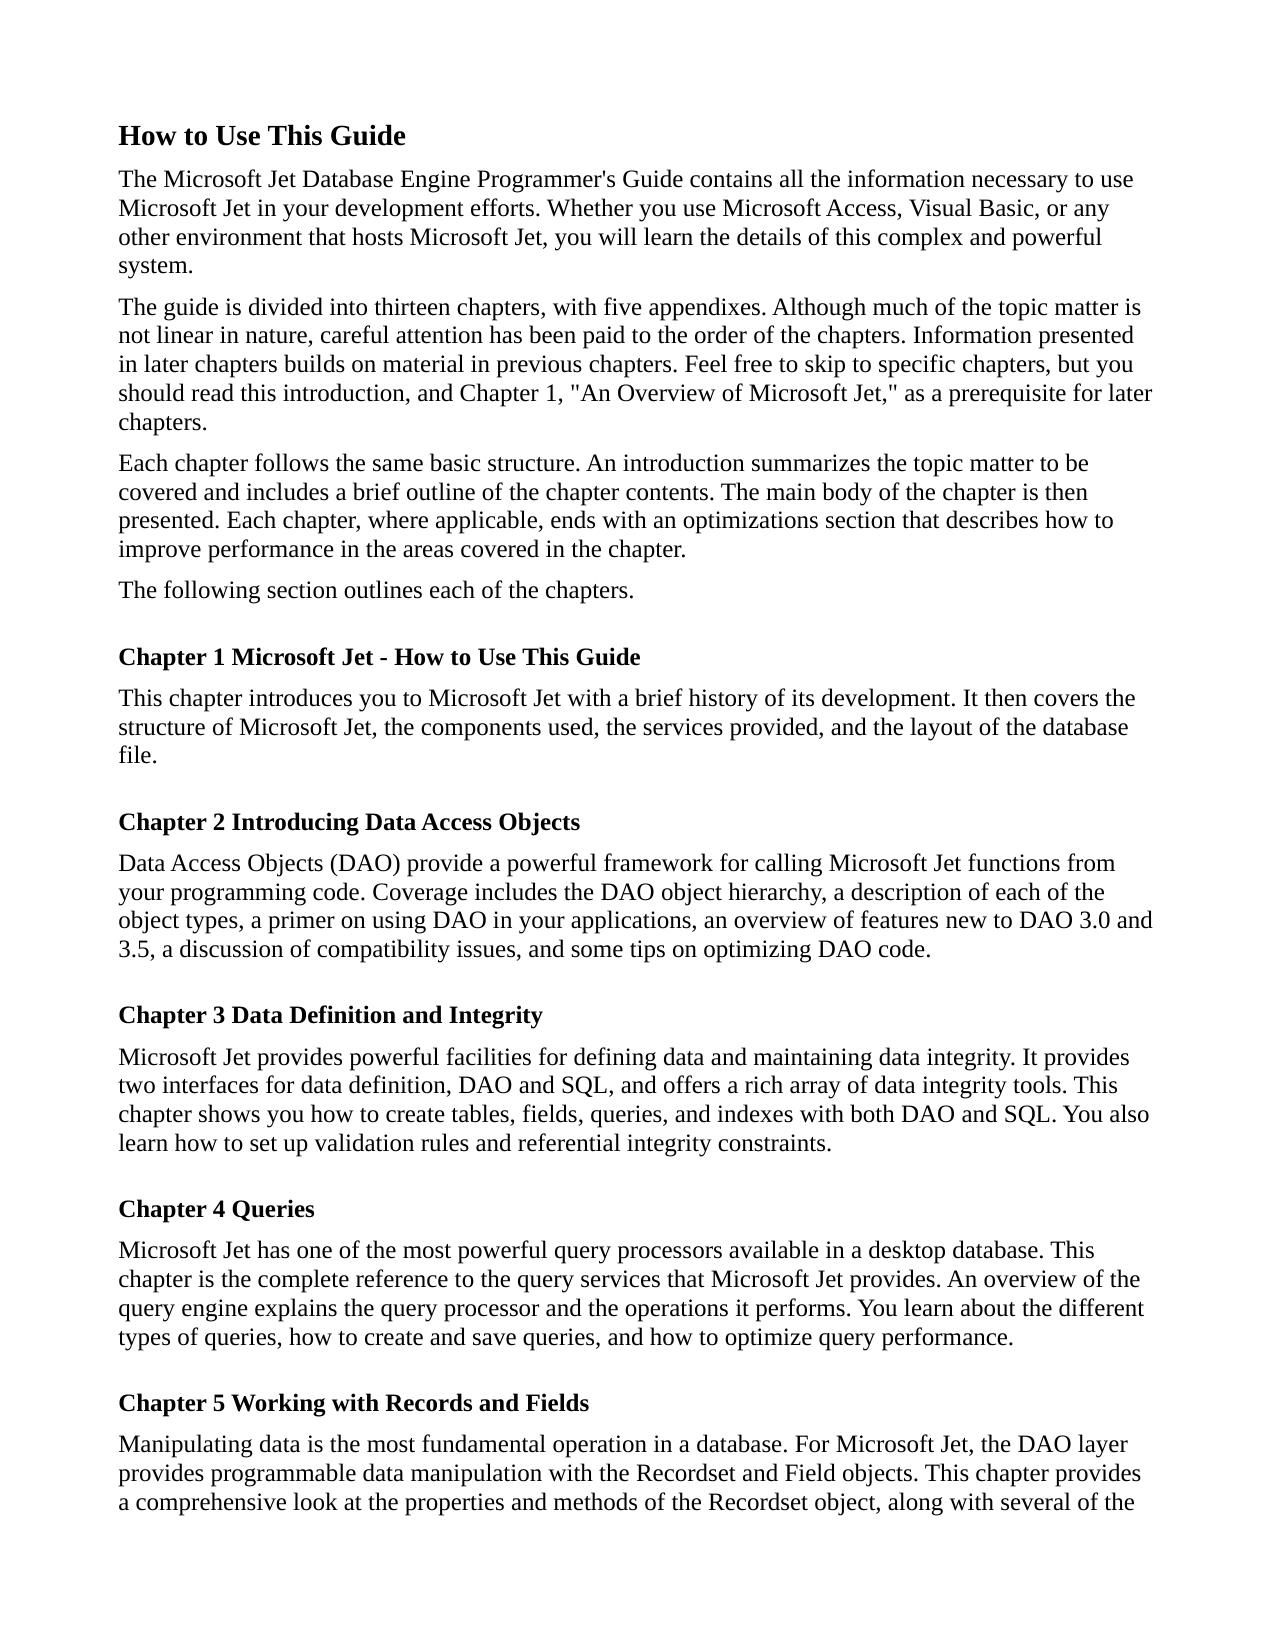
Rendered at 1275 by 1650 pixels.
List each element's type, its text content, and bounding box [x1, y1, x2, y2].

text The Microsoft Jet Database Engine Programmer's Guide contains all the information necessary to use Microsoft Jet in your development efforts. Whether you use Microsoft Access, Visual Basic, or any other environment that hosts Microsoft Jet, you will learn the details of this complex and powerful system. [118, 164, 1157, 279]
subtitle How to Use This Guide [118, 118, 1157, 152]
text The following section outlines each of the chapters. [118, 575, 1157, 604]
subtitle Chapter 5 Working with Records and Fields [118, 1388, 1157, 1417]
text This chapter introduces you to Microsoft Jet with a brief history of its development. It then covers the structure of Microsoft Jet, the components used, the services provided, and the layout of the database file. [118, 683, 1157, 769]
subtitle Chapter 2 Introducing Data Access Objects [118, 807, 1157, 835]
text Data Access Objects (DAO) provide a powerful framework for calling Microsoft Jet functions from your programming code. Coverage includes the DAO object hierarchy, a description of each of the object types, a primer on using DAO in your applications, an overview of features new to DAO 3.0 and 3.5, a discussion of compatibility issues, and some tips on optimizing DAO code. [118, 848, 1157, 963]
text Microsoft Jet provides powerful facilities for defining data and maintaining data integrity. It provides two interfaces for data definition, DAO and SQL, and offers a rich array of data integrity tools. This chapter shows you how to create tables, fields, queries, and indexes with both DAO and SQL. You also learn how to set up validation rules and referential integrity constraints. [118, 1042, 1157, 1157]
subtitle Chapter 4 Queries [118, 1194, 1157, 1223]
text Manipulating data is the most fundamental operation in a database. For Microsoft Jet, the DAO layer provides programmable data manipulation with the Recordset and Field objects. This chapter provides a comprehensive look at the properties and methods of the Recordset object, along with several of the [118, 1429, 1157, 1515]
text Each chapter follows the same basic structure. An introduction summarizes the topic matter to be covered and includes a brief outline of the chapter contents. The main body of the chapter is then presented. Each chapter, where applicable, ends with an optimizations section that describes how to improve performance in the areas covered in the chapter. [118, 448, 1157, 563]
text The guide is divided into thirteen chapters, with five appendixes. Although much of the topic matter is not linear in nature, careful attention has been paid to the order of the chapters. Information presented in later chapters builds on material in previous chapters. Feel free to skip to specific chapters, but you should read this introduction, and Chapter 1, "An Overview of Microsoft Jet," as a prerequisite for later chapters. [118, 292, 1157, 435]
subtitle Chapter 1 Microsoft Jet - How to Use This Guide [118, 642, 1157, 670]
text Microsoft Jet has one of the most powerful query processors available in a desktop database. This chapter is the complete reference to the query services that Microsoft Jet provides. An overview of the query engine explains the query processor and the operations it performs. You learn about the different types of queries, how to create and save queries, and how to optimize query performance. [118, 1235, 1157, 1350]
subtitle Chapter 3 Data Definition and Integrity [118, 1000, 1157, 1029]
